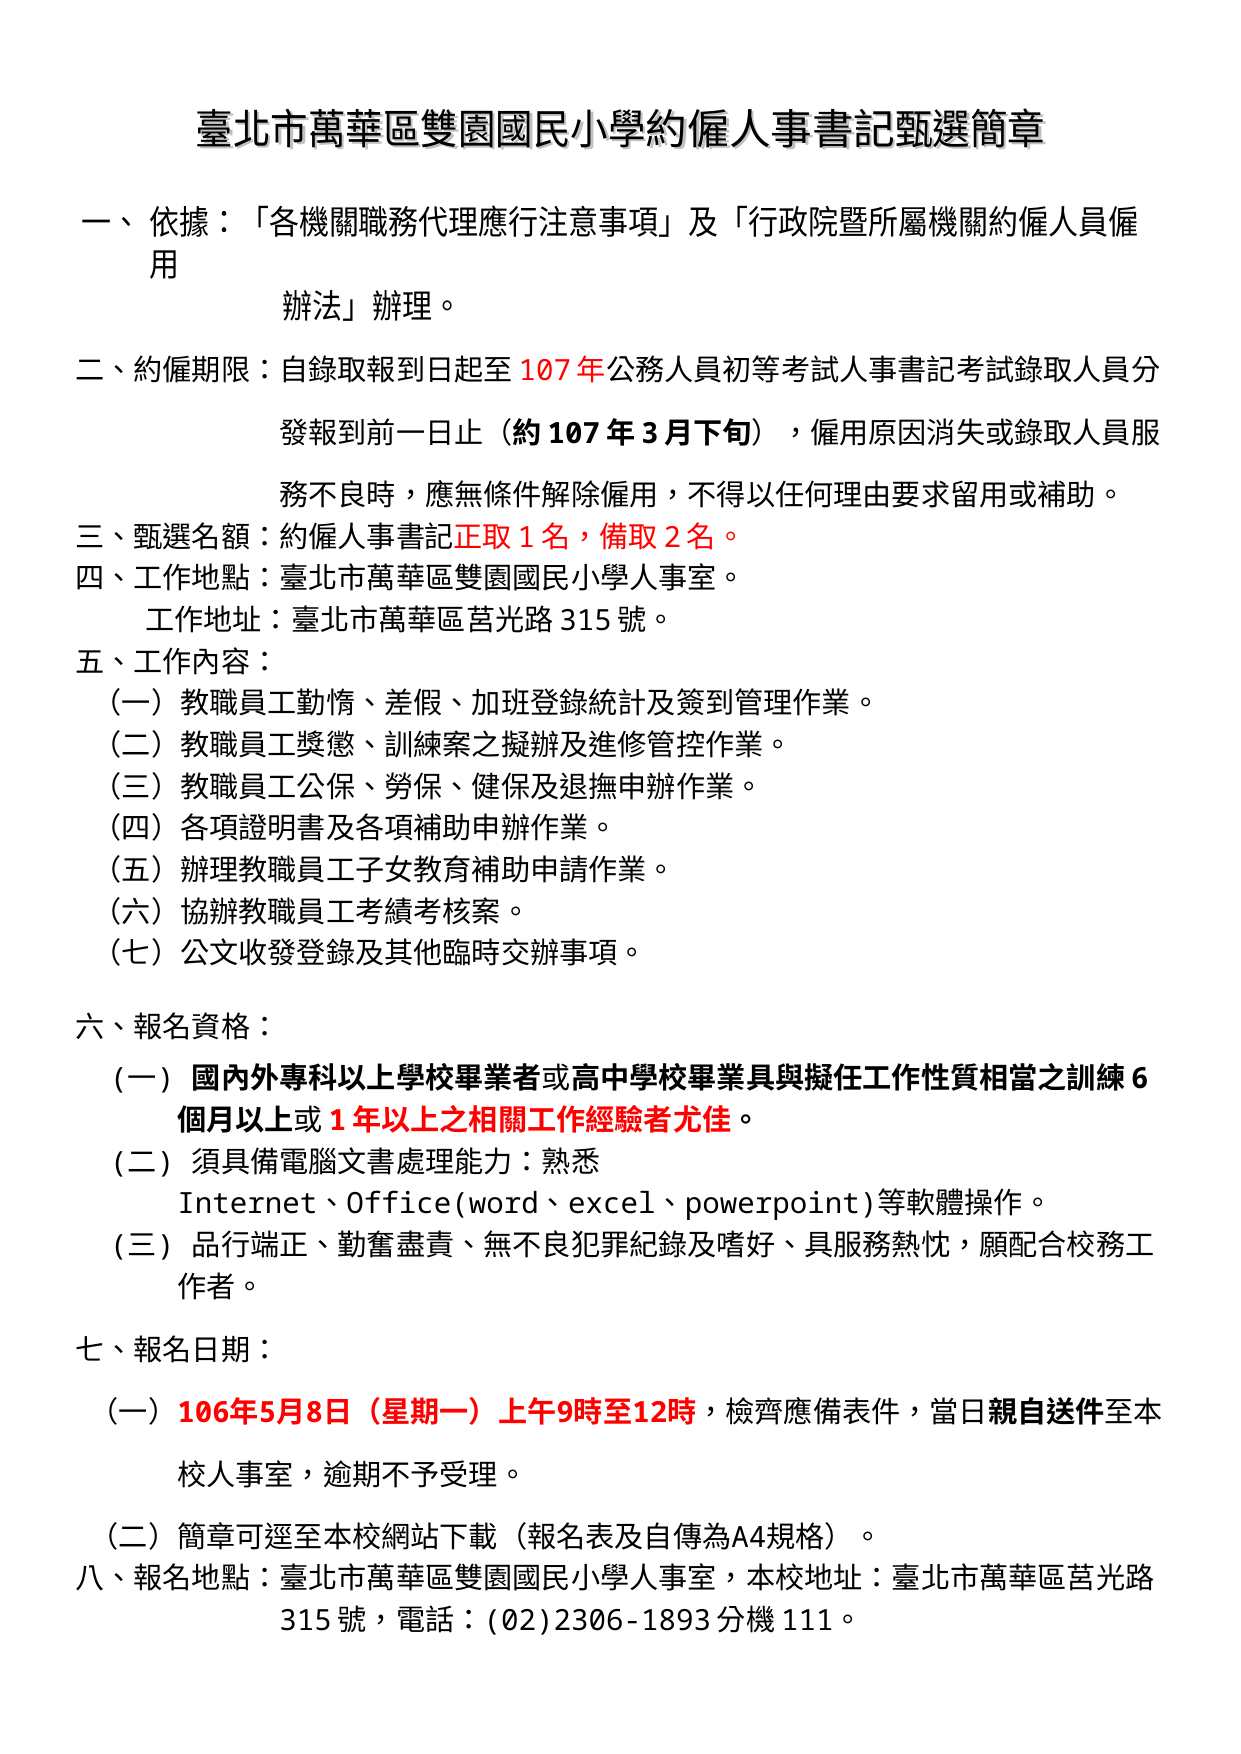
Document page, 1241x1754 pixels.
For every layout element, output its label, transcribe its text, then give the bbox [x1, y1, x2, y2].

text （四）各項證明書及各項補助申辦作業。 [75, 806, 1165, 847]
text （三）教職員工公保、勞保、健保及退撫申辦作業。 [75, 764, 1165, 806]
text 工作地址：臺北市萬華區莒光路315號。 [75, 597, 1165, 639]
text （五）辦理教職員工子女教育補助申請作業。 [75, 847, 1165, 889]
list 依據：「各機關職務代理應行注意事項」及「行政院暨所屬機關約僱人員僱用 [81, 201, 1165, 285]
text （二）教職員工獎懲、訓練案之擬辦及進修管控作業。 [75, 722, 1165, 764]
text 七、報名日期： [75, 1306, 1165, 1368]
text 辦法」辦理。 [156, 285, 1165, 326]
text （一）教職員工勤惰、差假、加班登錄統計及簽到管理作業。 [75, 681, 1165, 722]
text （一）106年5月8日（星期一）上午9時至12時，檢齊應備表件，當日親自送件至本校人事室，逾期不予受理。 [89, 1368, 1165, 1493]
text (三) 品行端正、勤奮盡責、無不良犯罪紀錄及嗜好、具服務熱忱，願配合校務工作者。 [75, 1222, 1165, 1306]
text 六、報名資格： [75, 983, 1165, 1045]
text 臺北市萬華區雙園國民小學約僱人事書記甄選簡章 [75, 96, 1165, 156]
text 四、工作地點：臺北市萬華區雙園國民小學人事室。 [75, 556, 1165, 597]
text (一) 國內外專科以上學校畢業者或高中學校畢業具與擬任工作性質相當之訓練6個月以上或1年以上之相關工作經驗者尤佳。 [75, 1056, 1165, 1139]
text （六）協辦教職員工考績考核案。 [75, 889, 1165, 931]
text 二、約僱期限：自錄取報到日起至107年公務人員初等考試人事書記考試錄取人員分發報到前一日止（約107年3月下旬），僱用原因消失或錄取人員服務不良時，應無條件解除僱用，不得以任何理由要求留用或補助。 [75, 326, 1165, 514]
text （七）公文收發登錄及其他臨時交辦事項。 [75, 931, 1165, 972]
text 五、工作內容： [75, 639, 1165, 681]
text 八、報名地點：臺北市萬華區雙園國民小學人事室，本校地址：臺北市萬華區莒光路315號，電話：(02)2306-1893分機111。 [75, 1556, 1165, 1639]
text 三、甄選名額：約僱人事書記正取1名，備取2名。 [75, 514, 1165, 556]
text (二) 須具備電腦文書處理能力：熟悉Internet、Office(word、excel、powerpoint)等軟體操作。 [75, 1139, 1165, 1222]
text （二）簡章可逕至本校網站下載（報名表及自傳為A4規格）。 [89, 1493, 1165, 1556]
